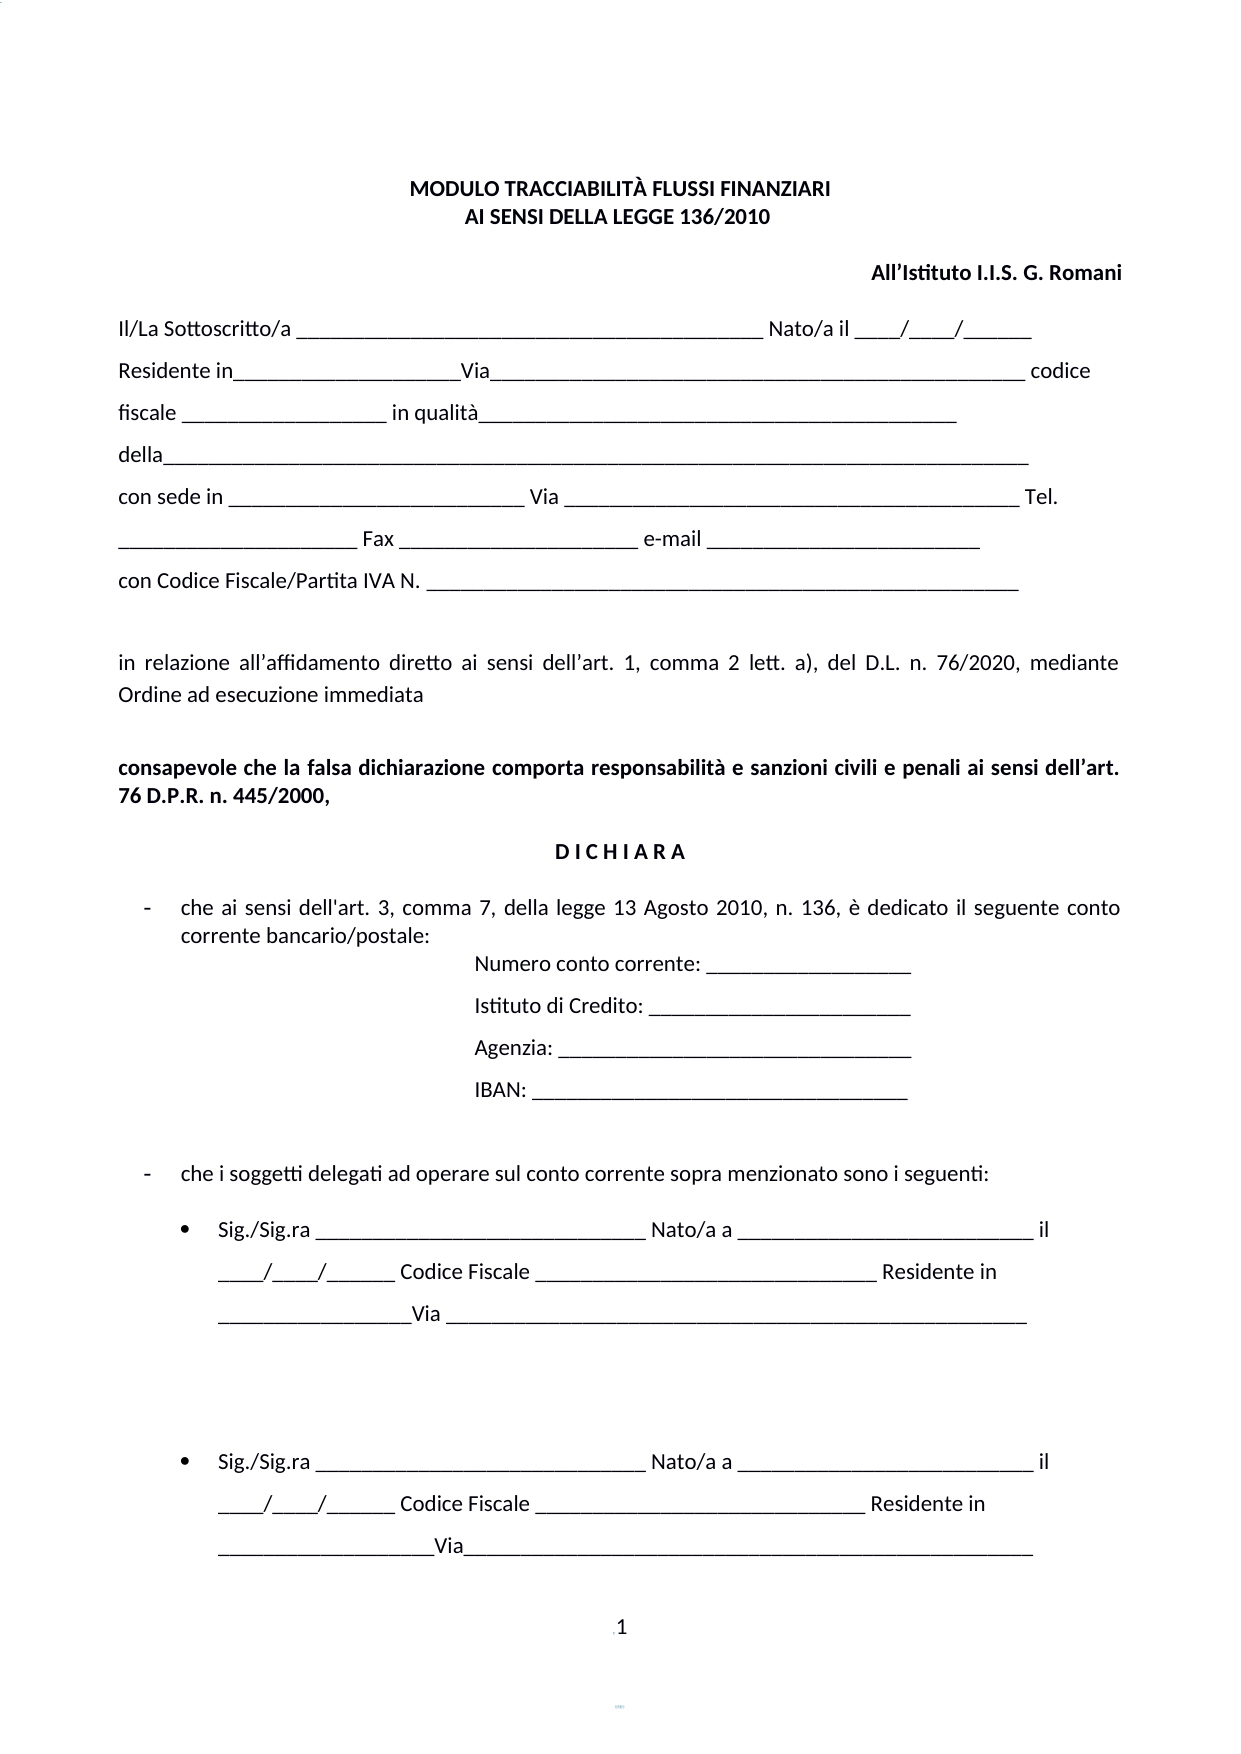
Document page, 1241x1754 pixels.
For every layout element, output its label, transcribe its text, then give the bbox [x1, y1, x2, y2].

list che ai sensi dell'art. 3, comma 7, della legge 13 Agosto 2010, n. 136, è dedicato il seguente conto corrente bancario/postale: [143, 893, 1122, 949]
text Istituto di Credito: _______________________ [474, 991, 1122, 1019]
text Numero conto corrente: __________________ [474, 949, 1122, 977]
text con sede in __________________________ Via ________________________________________ Tel. _____________________ Fax _____________________ e-mail ________________________ [118, 482, 1122, 552]
text consapevole che la falsa dichiarazione comporta responsabilità e sanzioni civili e penali ai sensi dell’art. 76 D.P.R. n. 445/2000, [118, 753, 1122, 809]
text in relazione all’affidamento diretto ai sensi dell’art. 1, comma 2 lett. a), del D.L. n. 76/2020, mediante Ordine ad esecuzione immediata [118, 648, 1122, 709]
text con Codice Fiscale/Partita IVA N. ____________________________________________________ [118, 566, 1122, 594]
list Sig./Sig.ra _____________________________ Nato/a a __________________________ il ____/____/______ Codice Fiscale ______________________________ Residente in _________________Via ___________________________________________________ [181, 1215, 1122, 1327]
picture [615, 1705, 625, 1709]
text Agenzia: _______________________________ [474, 1033, 1122, 1061]
text Il/La Sottoscritto/a _________________________________________ Nato/a il ____/____/______ Residente in____________________Via_______________________________________________ codice fiscale __________________ in qualità__________________________________________ [118, 314, 1122, 426]
list che i soggetti delegati ad operare sul conto corrente sopra menzionato sono i seguenti: [143, 1159, 1122, 1187]
text AI SENSI DELLA LEGGE 136/2010 [118, 202, 1122, 230]
text All’Istituto I.I.S. G. Romani [118, 258, 1122, 286]
list Sig./Sig.ra _____________________________ Nato/a a __________________________ il ____/____/______ Codice Fiscale _____________________________ Residente in ___________________Via__________________________________________________ [181, 1447, 1122, 1559]
text IBAN: _________________________________ [474, 1075, 1122, 1103]
text della____________________________________________________________________________ [118, 440, 1122, 468]
text D I C H I A R A [118, 837, 1122, 865]
text MODULO TRACCIABILITÀ FLUSSI FINANZIARI [118, 174, 1122, 202]
